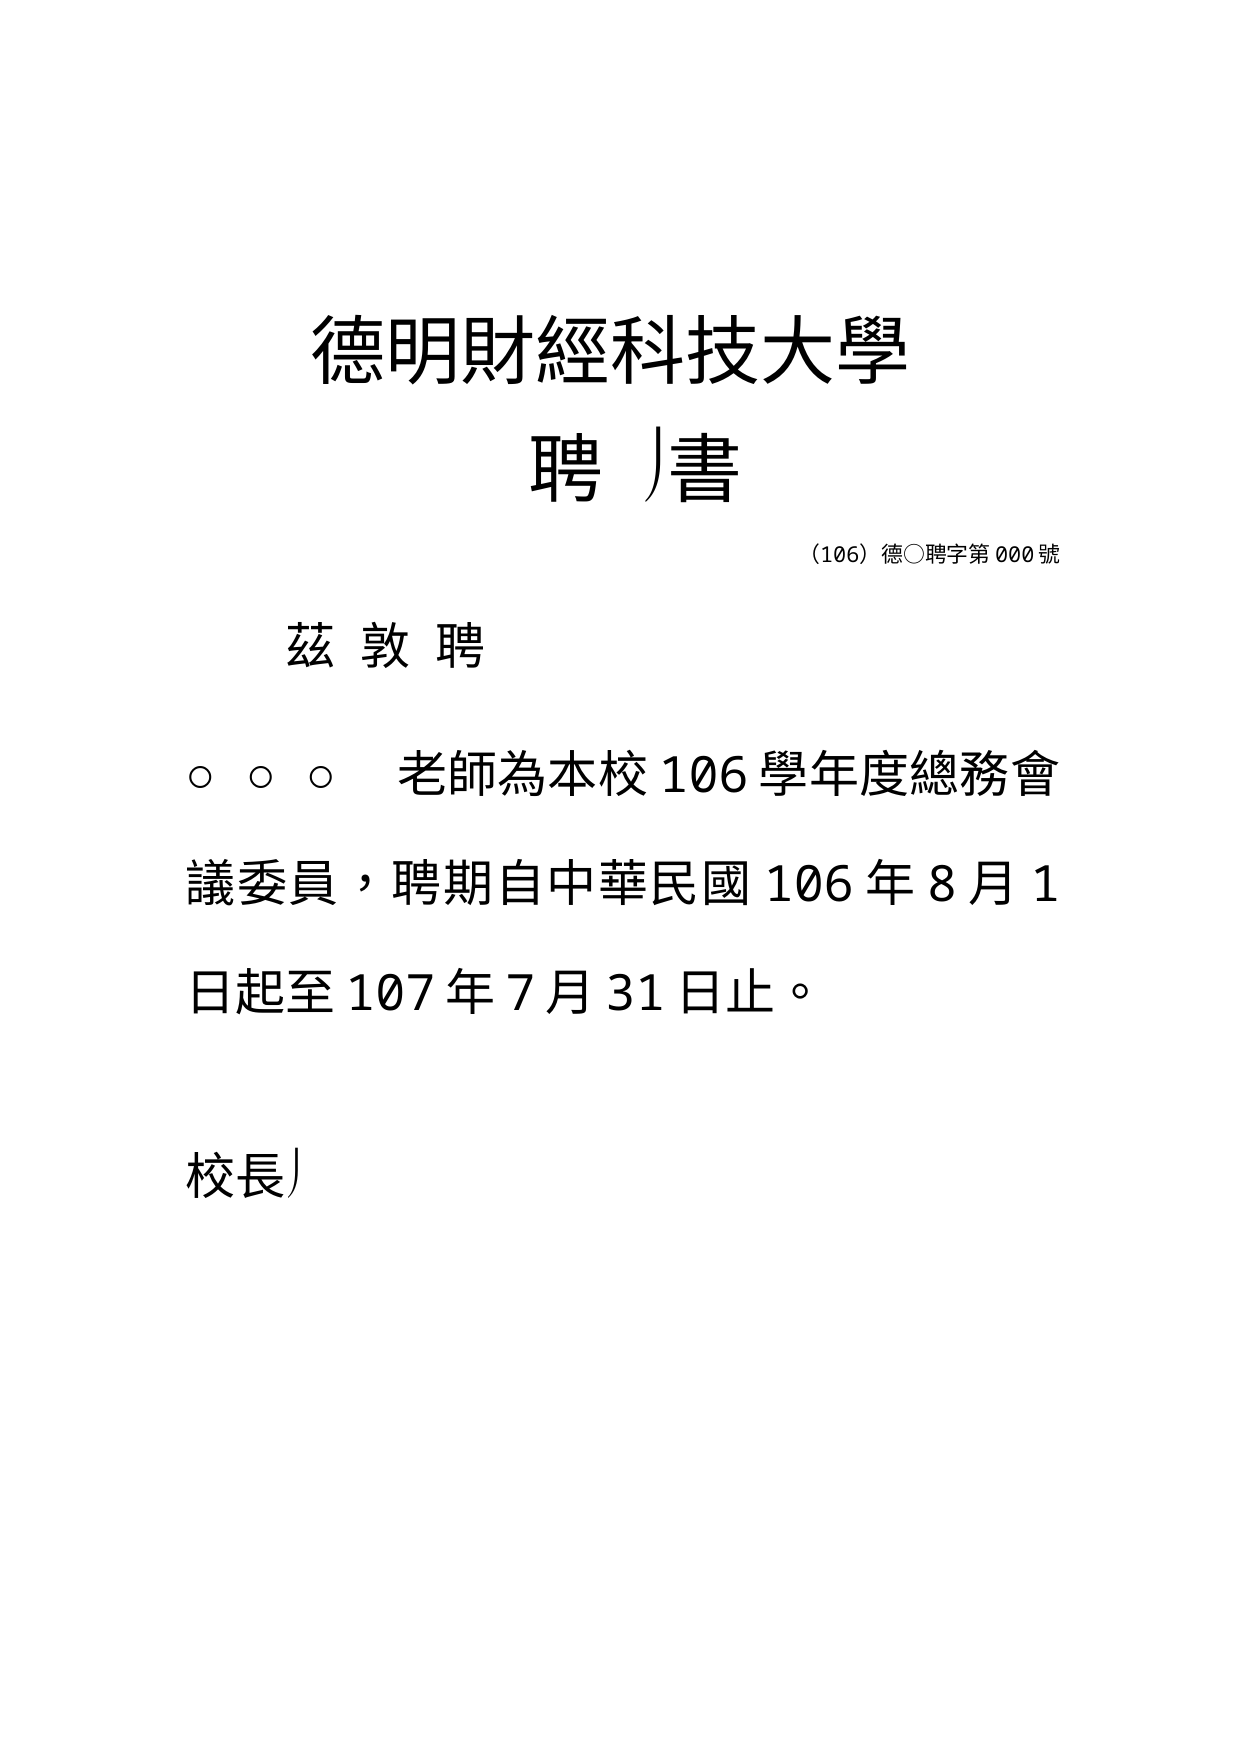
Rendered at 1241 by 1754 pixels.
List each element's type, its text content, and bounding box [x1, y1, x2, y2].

text 德明財經科技大學 [148, 291, 1073, 400]
text 茲 敦 聘 [185, 606, 1060, 678]
text 聘 書 [210, 409, 1060, 518]
text （106）德○聘字第000號 [160, 537, 1060, 569]
text ○ ○ ○ 老師為本校106學年度總務會議委員，聘期自中華民國106年8月1日起至107年7月31日止。 [185, 735, 1060, 1025]
text 校長 [185, 1137, 1060, 1209]
